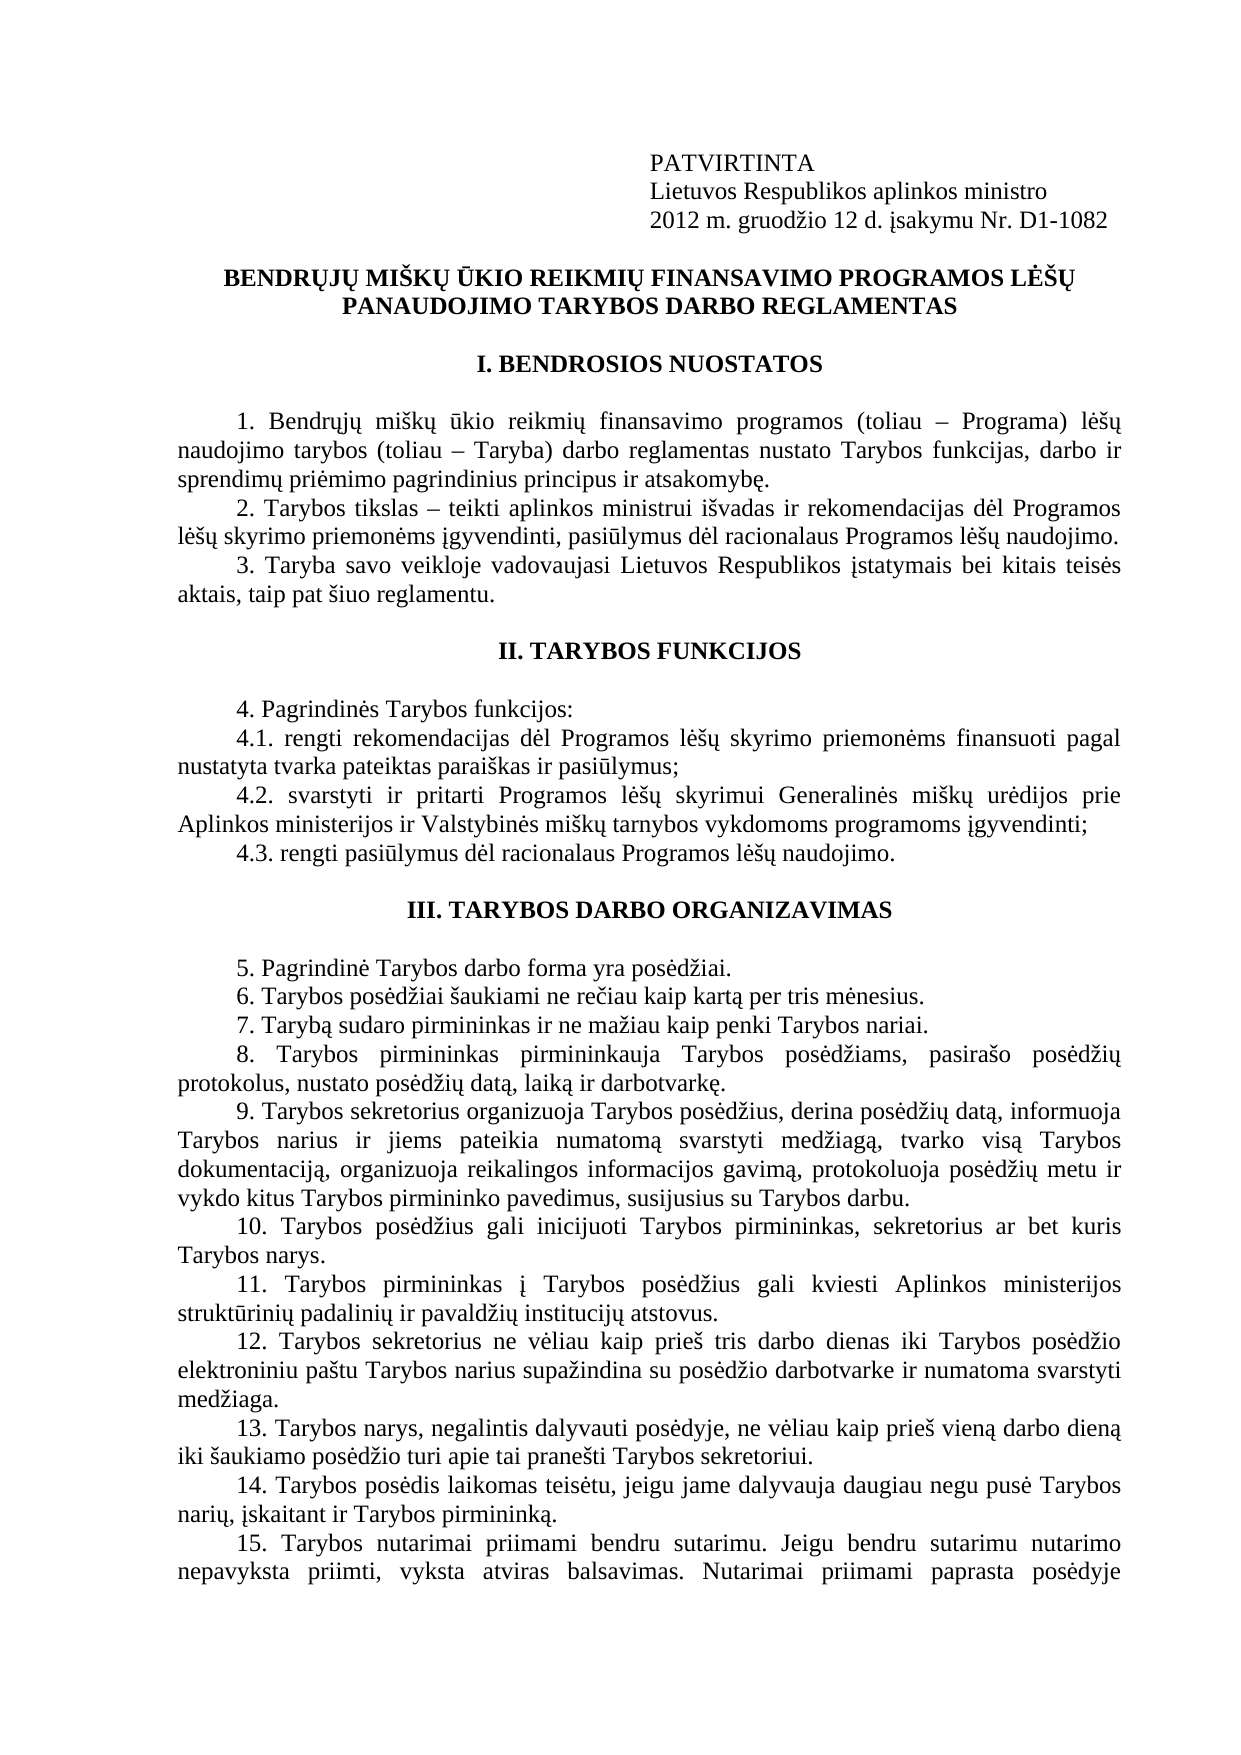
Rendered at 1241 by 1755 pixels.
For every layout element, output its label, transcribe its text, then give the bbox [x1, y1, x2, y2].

text 5. Pagrindinė Tarybos darbo forma yra posėdžiai. [177, 953, 1122, 981]
text 4. Pagrindinės Tarybos funkcijos: [177, 694, 1122, 723]
text 3. Taryba savo veikloje vadovaujasi Lietuvos Respublikos įstatymais bei kitais teisės aktais, taip pat šiuo reglamentu. [177, 550, 1122, 608]
text 15. Tarybos nutarimai priimami bendru sutarimu. Jeigu bendru sutarimu nutarimo nepavyksta priimti, vyksta atviras balsavimas. Nutarimai priimami paprasta posėdyje [177, 1528, 1122, 1585]
text Lietuvos Respublikos aplinkos ministro [649, 176, 1122, 205]
text 2. Tarybos tikslas – teikti aplinkos ministrui išvadas ir rekomendacijas dėl Programos lėšų skyrimo priemonėms įgyvendinti, pasiūlymus dėl racionalaus Programos lėšų naudojimo. [177, 493, 1122, 550]
text 12. Tarybos sekretorius ne vėliau kaip prieš tris darbo dienas iki Tarybos posėdžio elektroniniu paštu Tarybos narius supažindina su posėdžio darbotvarke ir numatoma svarstyti medžiaga. [177, 1326, 1122, 1413]
text 1. Bendrųjų miškų ūkio reikmių finansavimo programos (toliau – Programa) lėšų naudojimo tarybos (toliau – Taryba) darbo reglamentas nustato Tarybos funkcijas, darbo ir sprendimų priėmimo pagrindinius principus ir atsakomybę. [177, 406, 1122, 493]
text 4.3. rengti pasiūlymus dėl racionalaus Programos lėšų naudojimo. [177, 838, 1122, 866]
text 11. Tarybos pirmininkas į Tarybos posėdžius gali kviesti Aplinkos ministerijos struktūrinių padalinių ir pavaldžių institucijų atstovus. [177, 1269, 1122, 1326]
text III. TARYBOS DARBO ORGANIZAVIMAS [177, 895, 1122, 924]
text Bendrųjų miškų ūkio reikmių finansavimo programos lėšų panaudojimo tarybos darbo reglamentas [177, 263, 1122, 320]
text 2012 m. gruodžio 12 d. įsakymu Nr. D1-1082 [649, 205, 1122, 234]
text 4.1. rengti rekomendacijas dėl Programos lėšų skyrimo priemonėms finansuoti pagal nustatyta tvarka pateiktas paraiškas ir pasiūlymus; [177, 723, 1122, 780]
text 13. Tarybos narys, negalintis dalyvauti posėdyje, ne vėliau kaip prieš vieną darbo dieną iki šaukiamo posėdžio turi apie tai pranešti Tarybos sekretoriui. [177, 1413, 1122, 1470]
text II. TARYBOS FUNKCIJOS [177, 636, 1122, 665]
text I. Bendrosios nuostatos [177, 349, 1122, 378]
text PATVIRTINTA [649, 148, 1122, 176]
text 7. Tarybą sudaro pirmininkas ir ne mažiau kaip penki Tarybos nariai. [177, 1010, 1122, 1039]
text 8. Tarybos pirmininkas pirmininkauja Tarybos posėdžiams, pasirašo posėdžių protokolus, nustato posėdžių datą, laiką ir darbotvarkę. [177, 1039, 1122, 1096]
text 4.2. svarstyti ir pritarti Programos lėšų skyrimui Generalinės miškų urėdijos prie Aplinkos ministerijos ir Valstybinės miškų tarnybos vykdomoms programoms įgyvendinti; [177, 780, 1122, 838]
text 6. Tarybos posėdžiai šaukiami ne rečiau kaip kartą per tris mėnesius. [177, 981, 1122, 1010]
text 9. Tarybos sekretorius organizuoja Tarybos posėdžius, derina posėdžių datą, informuoja Tarybos narius ir jiems pateikia numatomą svarstyti medžiagą, tvarko visą Tarybos dokumentaciją, organizuoja reikalingos informacijos gavimą, protokoluoja posėdžių metu ir vykdo kitus Tarybos pirmininko pavedimus, susijusius su Tarybos darbu. [177, 1096, 1122, 1211]
text 14. Tarybos posėdis laikomas teisėtu, jeigu jame dalyvauja daugiau negu pusė Tarybos narių, įskaitant ir Tarybos pirmininką. [177, 1470, 1122, 1528]
text 10. Tarybos posėdžius gali inicijuoti Tarybos pirmininkas, sekretorius ar bet kuris Tarybos narys. [177, 1211, 1122, 1269]
